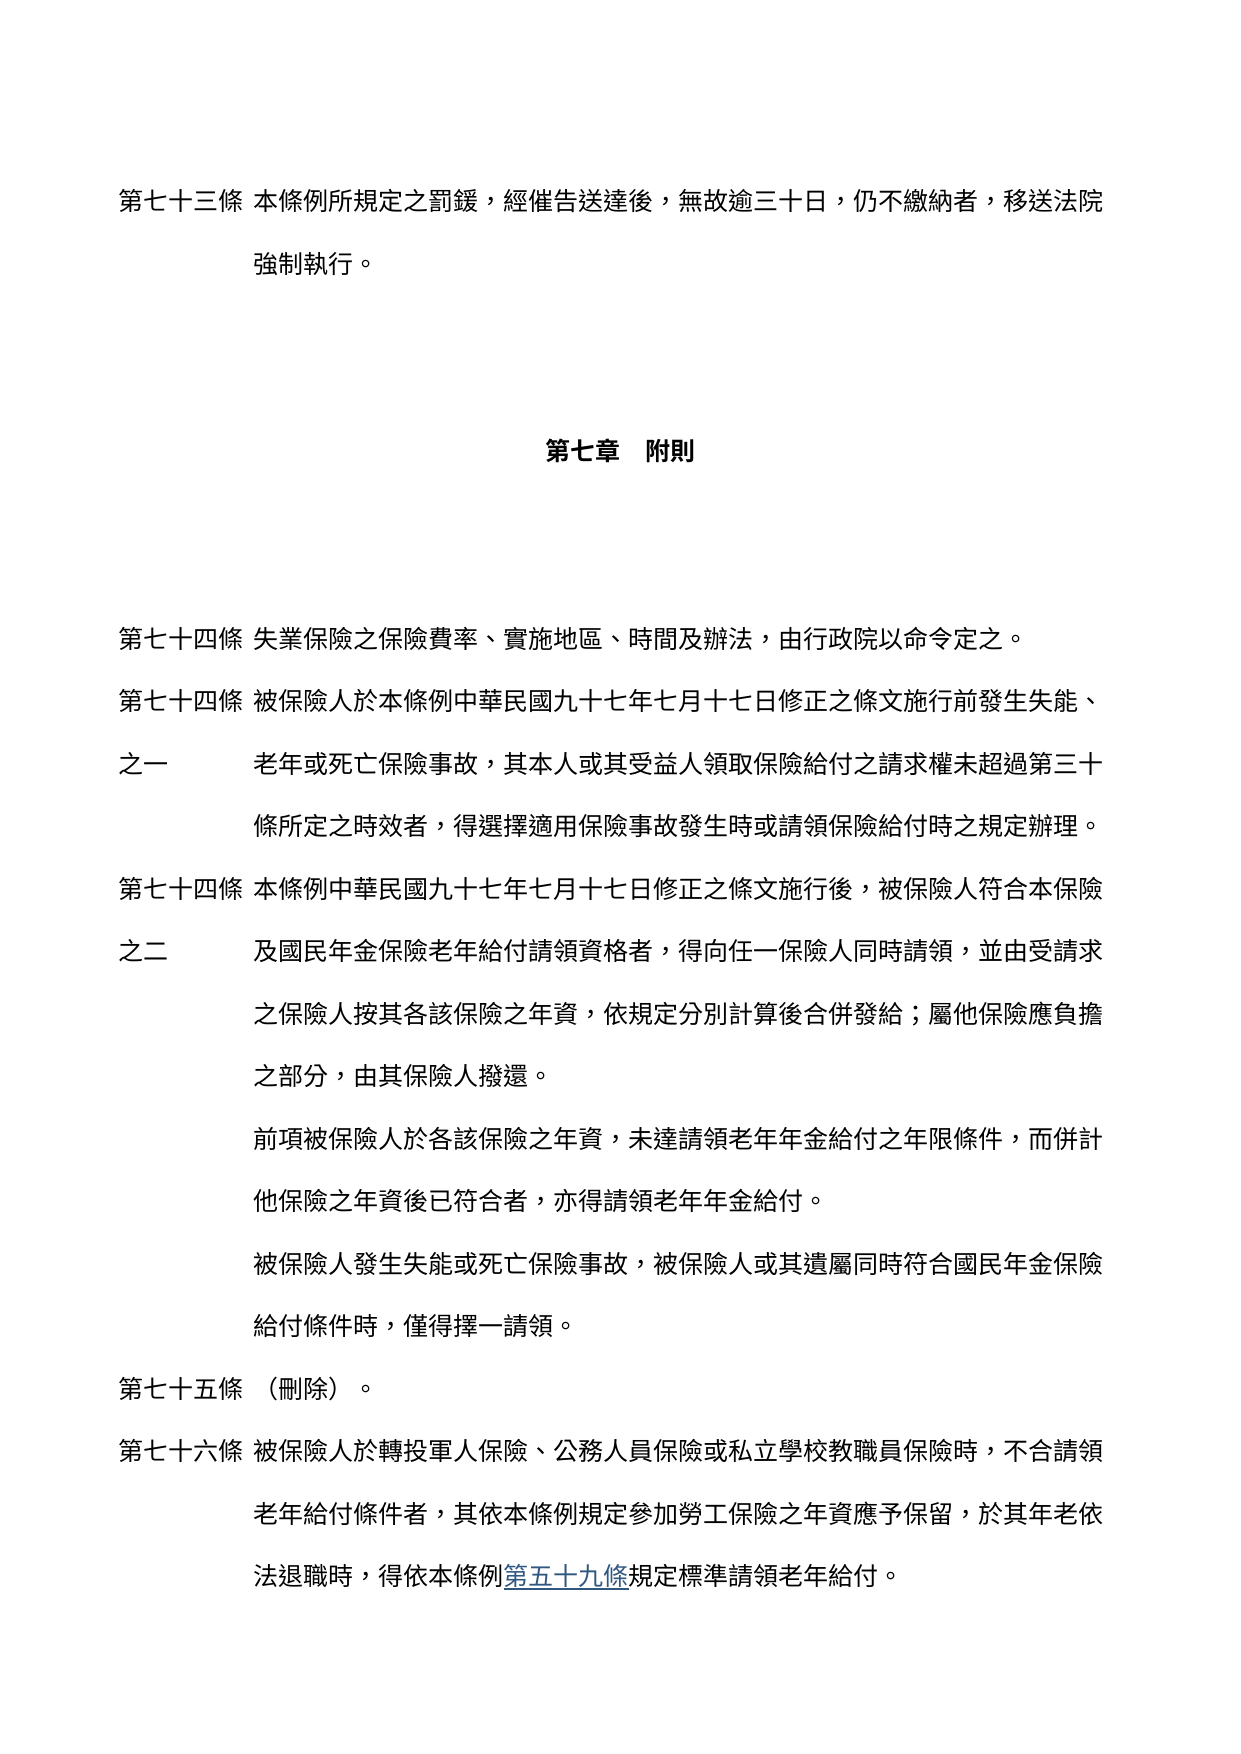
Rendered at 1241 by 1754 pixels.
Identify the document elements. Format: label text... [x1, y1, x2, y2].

table_cell 第七十六條 [118, 1408, 254, 1596]
table_cell （刪除）。 [254, 1346, 1122, 1408]
table_cell 本條例中華民國九十七年七月十七日修正之條文施行後，被保險人符合本保險及國民年金保險老年給付請領資格者，得向任一保險人同時請領，並由受請求之保險人按其各該保險之年資，依規定分別計算後合併發給；屬他保險應負擔之部分，由其保險人撥還。 前項被保險人於各該保險之年資，未達請領老年年金給付之年限條件，而併計他保險之年資後已符合者，亦得請領老年年金給付。 被保險人發生失能或死亡保險事故，被保險人或其遺屬同時符合國民年金保險給付條件時，僅得擇一請領。 [254, 846, 1122, 1346]
table_cell 本條例所規定之罰鍰，經催告送達後，無故逾三十日，仍不繳納者，移送法院強制執行。 [254, 158, 1122, 283]
table_cell 失業保險之保險費率、實施地區、時間及辦法，由行政院以命令定之。 [254, 544, 1122, 658]
table_cell 第七十四條 之一 [118, 658, 254, 846]
table_cell 第七十四條 [118, 544, 254, 658]
table_cell 第七章 附則 [118, 283, 1122, 544]
table_cell 被保險人於本條例中華民國九十七年七月十七日修正之條文施行前發生失能、老年或死亡保險事故，其本人或其受益人領取保險給付之請求權未超過第三十條所定之時效者，得選擇適用保險事故發生時或請領保險給付時之規定辦理。 [254, 658, 1122, 846]
table_cell 第七十五條 [118, 1346, 254, 1408]
table_cell 被保險人於轉投軍人保險、公務人員保險或私立學校教職員保險時，不合請領老年給付條件者，其依本條例規定參加勞工保險之年資應予保留，於其年老依法退職時，得依本條例第五十九條規定標準請領老年給付。 [254, 1408, 1122, 1596]
table_cell 第七十四條 之二 [118, 846, 254, 1346]
table_cell 第七十三條 [118, 158, 254, 283]
